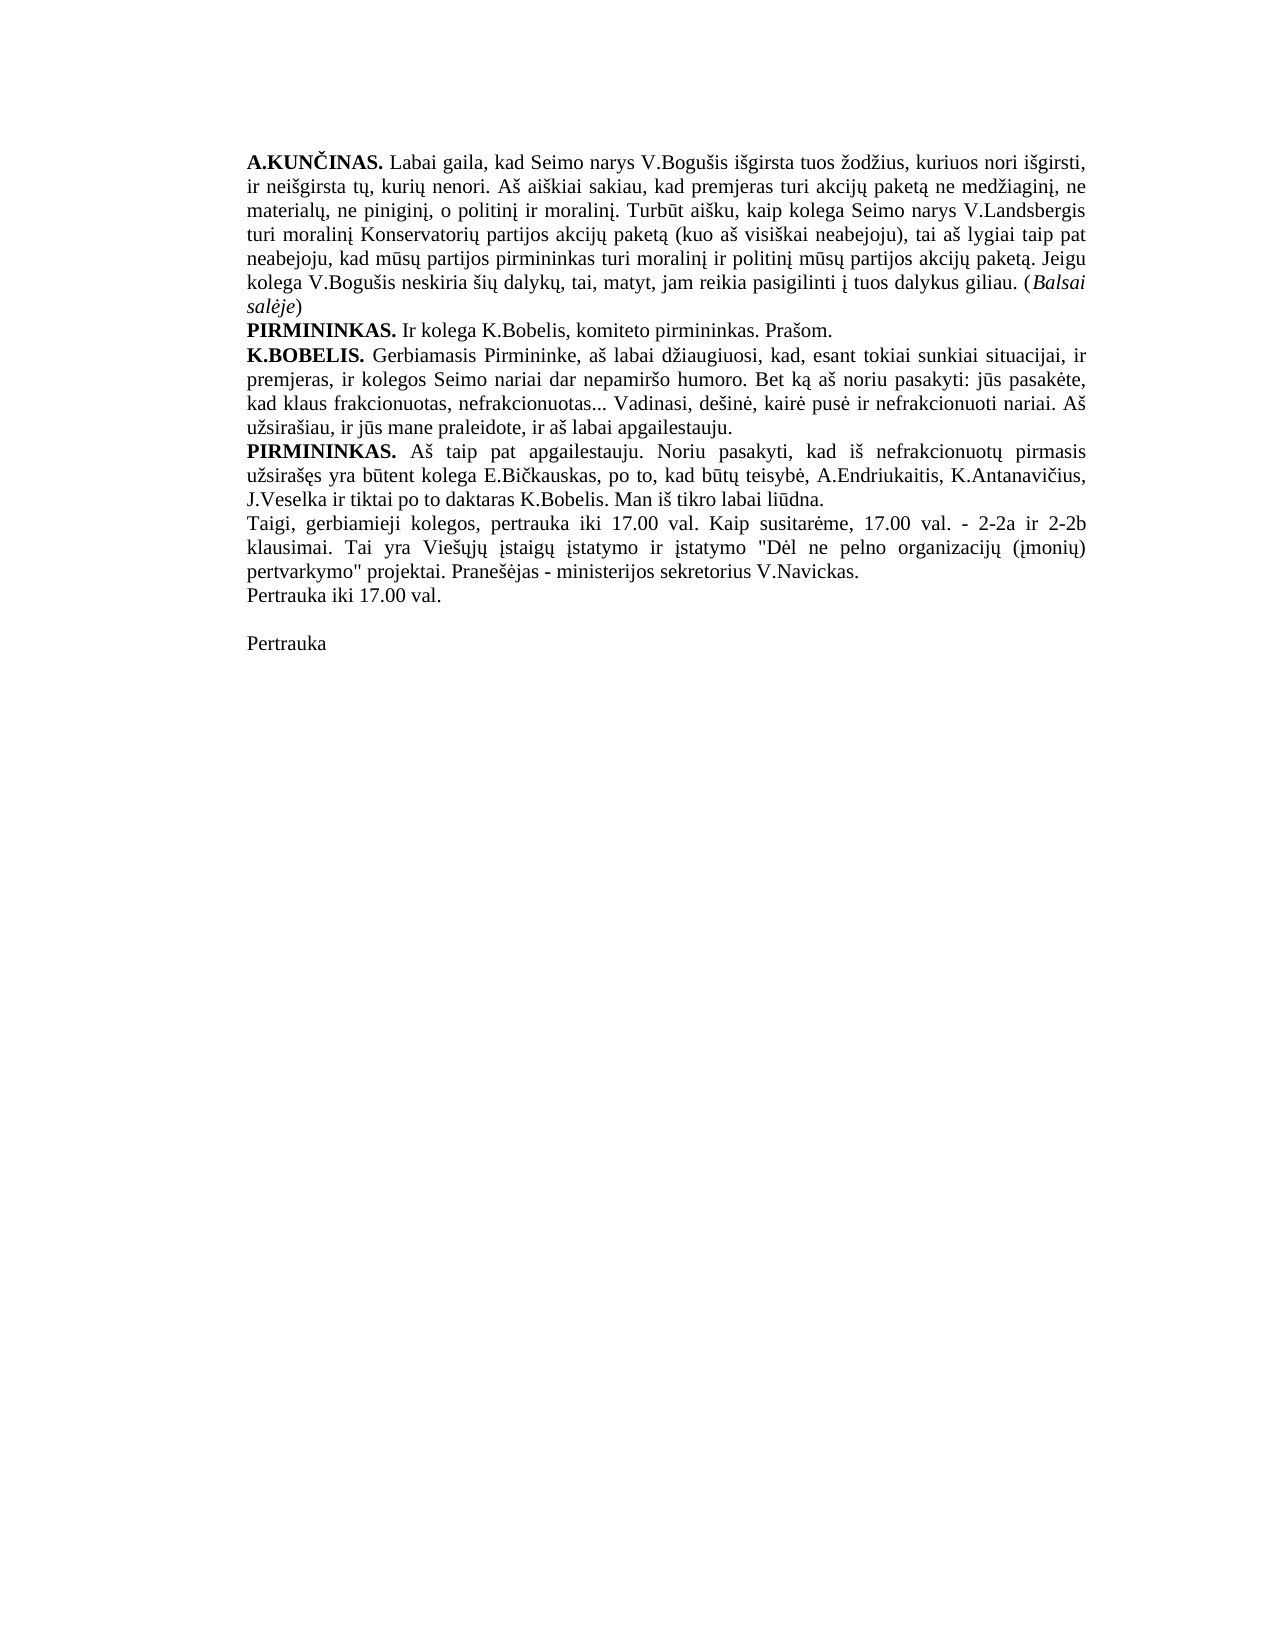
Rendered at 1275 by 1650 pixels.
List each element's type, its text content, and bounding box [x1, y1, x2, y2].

text A.KUNČINAS. Labai gaila, kad Seimo narys V.Bogušis išgirsta tuos žodžius, kuriuos nori išgirsti, ir neišgirsta tų, kurių nenori. Aš aiškiai sakiau, kad premjeras turi akcijų paketą ne medžiaginį, ne materialų, ne piniginį, o politinį ir moralinį. Turbūt aišku, kaip kolega Seimo narys V.Landsbergis turi moralinį Konservatorių partijos akcijų paketą (kuo aš visiškai neabejoju), tai aš lygiai taip pat neabejoju, kad mūsų partijos pirmininkas turi moralinį ir politinį mūsų partijos akcijų paketą. Jeigu kolega V.Bogušis neskiria šių dalykų, tai, matyt, jam reikia pasigilinti į tuos dalykus giliau. (Balsai salėje) [247, 150, 1087, 318]
text Pertrauka iki 17.00 val. [247, 583, 1087, 607]
text PIRMININKAS. Aš taip pat apgailestauju. Noriu pasakyti, kad iš nefrakcionuotų pirmasis užsirašęs yra būtent kolega E.Bičkauskas, po to, kad būtų teisybė, A.Endriukaitis, K.Antanavičius, J.Veselka ir tiktai po to daktaras K.Bobelis. Man iš tikro labai liūdna. [247, 439, 1087, 511]
text PIRMININKAS. Ir kolega K.Bobelis, komiteto pirmininkas. Prašom. [247, 318, 1087, 342]
text K.BOBELIS. Gerbiamasis Pirmininke, aš labai džiaugiuosi, kad, esant tokiai sunkiai situacijai, ir premjeras, ir kolegos Seimo nariai dar nepamiršo humoro. Bet ką aš noriu pasakyti: jūs pasakėte, kad klaus frakcionuotas, nefrakcionuotas... Vadinasi, dešinė, kairė pusė ir nefrakcionuoti nariai. Aš užsirašiau, ir jūs mane praleidote, ir aš labai apgailestauju. [247, 342, 1087, 439]
text Pertrauka [247, 631, 1087, 655]
text Taigi, gerbiamieji kolegos, pertrauka iki 17.00 val. Kaip susitarėme, 17.00 val. - 2-2a ir 2-2b klausimai. Tai yra Viešųjų įstaigų įstatymo ir įstatymo "Dėl ne pelno organizacijų (įmonių) pertvarkymo" projektai. Pranešėjas - ministerijos sekretorius V.Navickas. [247, 511, 1087, 583]
